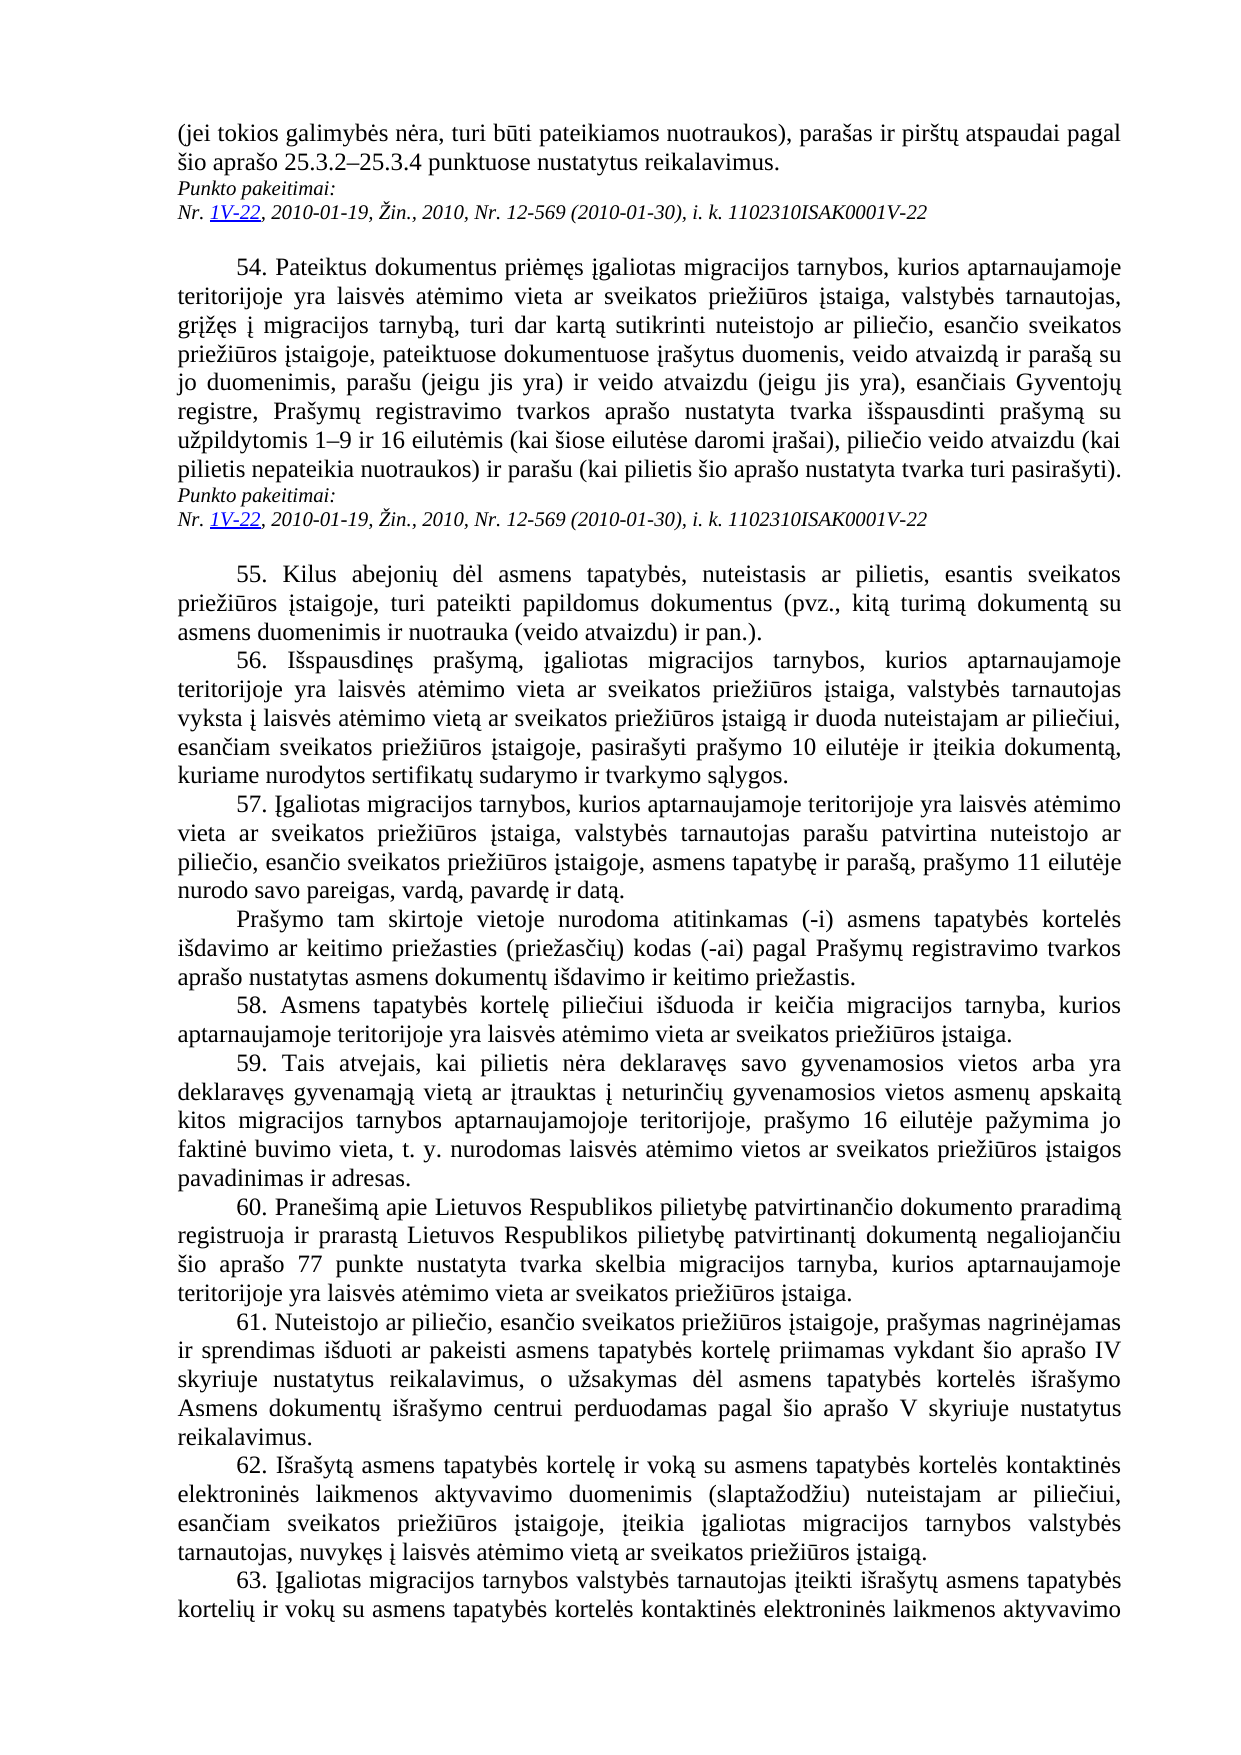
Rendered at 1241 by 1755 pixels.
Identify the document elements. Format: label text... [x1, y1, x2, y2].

text Punkto pakeitimai: [177, 482, 1122, 507]
text 55. Kilus abejonių dėl asmens tapatybės, nuteistasis ar pilietis, esantis sveikatos priežiūros įstaigoje, turi pateikti papildomus dokumentus (pvz., kitą turimą dokumentą su asmens duomenimis ir nuotrauka (veido atvaizdu) ir pan.). [177, 559, 1122, 646]
text 62. Išrašytą asmens tapatybės kortelę ir voką su asmens tapatybės kortelės kontaktinės elektroninės laikmenos aktyvavimo duomenimis (slaptažodžiu) nuteistajam ar piliečiui, esančiam sveikatos priežiūros įstaigoje, įteikia įgaliotas migracijos tarnybos valstybės tarnautojas, nuvykęs į laisvės atėmimo vietą ar sveikatos priežiūros įstaigą. [177, 1451, 1122, 1566]
text Prašymo tam skirtoje vietoje nurodoma atitinkamas (-i) asmens tapatybės kortelės išdavimo ar keitimo priežasties (priežasčių) kodas (-ai) pagal Prašymų registravimo tvarkos aprašo nustatytas asmens dokumentų išdavimo ir keitimo priežastis. [177, 904, 1122, 991]
text 61. Nuteistojo ar piliečio, esančio sveikatos priežiūros įstaigoje, prašymas nagrinėjamas ir sprendimas išduoti ar pakeisti asmens tapatybės kortelę priimamas vykdant šio aprašo IV skyriuje nustatytus reikalavimus, o užsakymas dėl asmens tapatybės kortelės išrašymo Asmens dokumentų išrašymo centrui perduodamas pagal šio aprašo V skyriuje nustatytus reikalavimus. [177, 1307, 1122, 1451]
text 60. Pranešimą apie Lietuvos Respublikos pilietybę patvirtinančio dokumento praradimą registruoja ir prarastą Lietuvos Respublikos pilietybę patvirtinantį dokumentą negaliojančiu šio aprašo 77 punkte nustatyta tvarka skelbia migracijos tarnyba, kurios aptarnaujamoje teritorijoje yra laisvės atėmimo vieta ar sveikatos priežiūros įstaiga. [177, 1192, 1122, 1307]
text 58. Asmens tapatybės kortelę piliečiui išduoda ir keičia migracijos tarnyba, kurios aptarnaujamoje teritorijoje yra laisvės atėmimo vieta ar sveikatos priežiūros įstaiga. [177, 991, 1122, 1048]
text (jei tokios galimybės nėra, turi būti pateikiamos nuotraukos), parašas ir pirštų atspaudai pagal šio aprašo 25.3.2–25.3.4 punktuose nustatytus reikalavimus. [177, 118, 1122, 176]
text 63. Įgaliotas migracijos tarnybos valstybės tarnautojas įteikti išrašytų asmens tapatybės kortelių ir vokų su asmens tapatybės kortelės kontaktinės elektroninės laikmenos aktyvavimo [177, 1566, 1122, 1623]
text Nr. 1V-22, 2010-01-19, Žin., 2010, Nr. 12-569 (2010-01-30), i. k. 1102310ISAK0001V-22 [177, 507, 1122, 531]
text Punkto pakeitimai: [177, 176, 1122, 200]
text 54. Pateiktus dokumentus priėmęs įgaliotas migracijos tarnybos, kurios aptarnaujamoje teritorijoje yra laisvės atėmimo vieta ar sveikatos priežiūros įstaiga, valstybės tarnautojas, grįžęs į migracijos tarnybą, turi dar kartą sutikrinti nuteistojo ar piliečio, esančio sveikatos priežiūros įstaigoje, pateiktuose dokumentuose įrašytus duomenis, veido atvaizdą ir parašą su jo duomenimis, parašu (jeigu jis yra) ir veido atvaizdu (jeigu jis yra), esančiais Gyventojų registre, Prašymų registravimo tvarkos aprašo nustatyta tvarka išspausdinti prašymą su užpildytomis 1–9 ir 16 eilutėmis (kai šiose eilutėse daromi įrašai), piliečio veido atvaizdu (kai pilietis nepateikia nuotraukos) ir parašu (kai pilietis šio aprašo nustatyta tvarka turi pasirašyti). [177, 252, 1122, 482]
text 56. Išspausdinęs prašymą, įgaliotas migracijos tarnybos, kurios aptarnaujamoje teritorijoje yra laisvės atėmimo vieta ar sveikatos priežiūros įstaiga, valstybės tarnautojas vyksta į laisvės atėmimo vietą ar sveikatos priežiūros įstaigą ir duoda nuteistajam ar piliečiui, esančiam sveikatos priežiūros įstaigoje, pasirašyti prašymo 10 eilutėje ir įteikia dokumentą, kuriame nurodytos sertifikatų sudarymo ir tvarkymo sąlygos. [177, 646, 1122, 789]
text 57. Įgaliotas migracijos tarnybos, kurios aptarnaujamoje teritorijoje yra laisvės atėmimo vieta ar sveikatos priežiūros įstaiga, valstybės tarnautojas parašu patvirtina nuteistojo ar piliečio, esančio sveikatos priežiūros įstaigoje, asmens tapatybę ir parašą, prašymo 11 eilutėje nurodo savo pareigas, vardą, pavardę ir datą. [177, 789, 1122, 904]
text Nr. 1V-22, 2010-01-19, Žin., 2010, Nr. 12-569 (2010-01-30), i. k. 1102310ISAK0001V-22 [177, 200, 1122, 224]
text 59. Tais atvejais, kai pilietis nėra deklaravęs savo gyvenamosios vietos arba yra deklaravęs gyvenamąją vietą ar įtrauktas į neturinčių gyvenamosios vietos asmenų apskaitą kitos migracijos tarnybos aptarnaujamojoje teritorijoje, prašymo 16 eilutėje pažymima jo faktinė buvimo vieta, t. y. nurodomas laisvės atėmimo vietos ar sveikatos priežiūros įstaigos pavadinimas ir adresas. [177, 1048, 1122, 1192]
